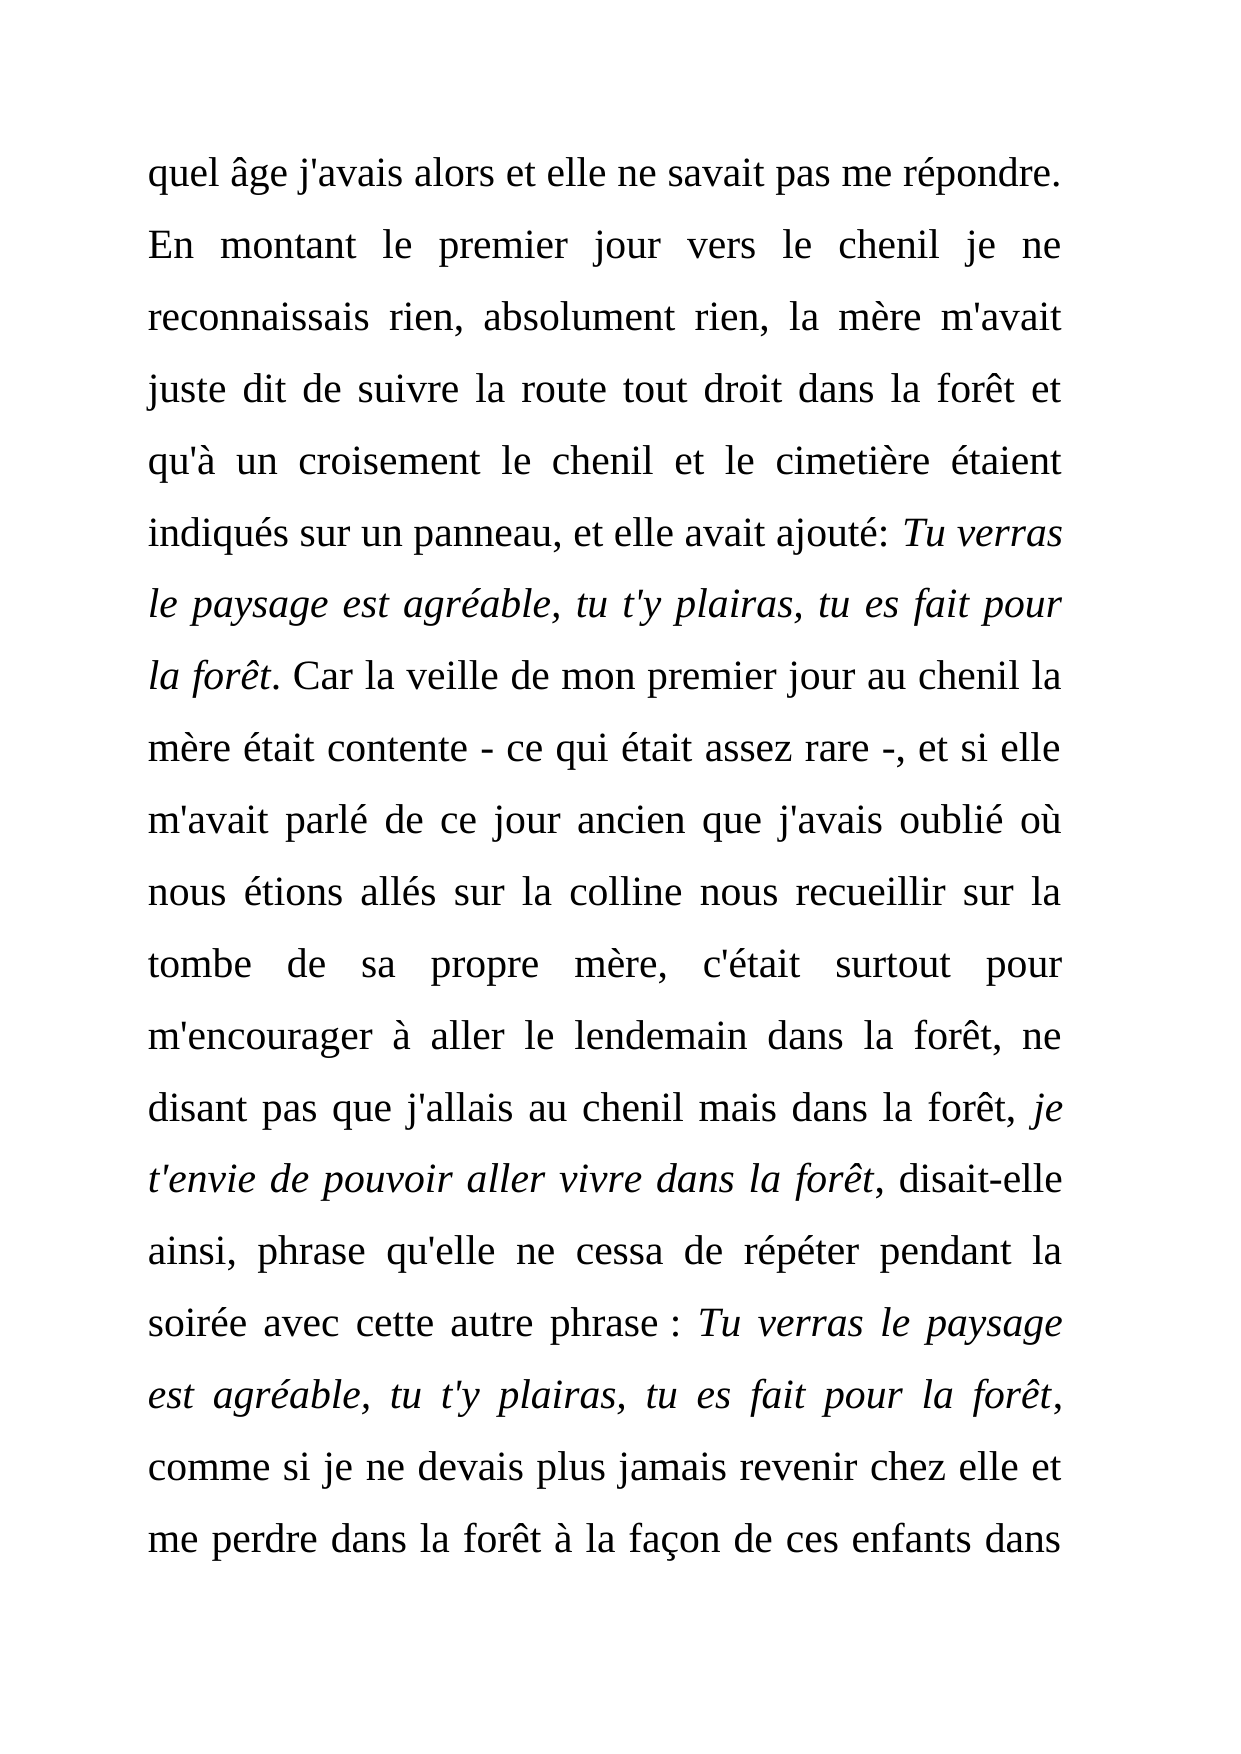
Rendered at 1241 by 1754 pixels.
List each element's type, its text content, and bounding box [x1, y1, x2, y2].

text quel âge j'avais alors et elle ne savait pas me répondre. En montant le premier jour vers le chenil je ne reconnaissais rien, absolument rien, la mère m'avait juste dit de suivre la route tout droit dans la forêt et qu'à un croisement le chenil et le cimetière étaient indiqués sur un panneau, et elle avait ajouté: Tu verras le paysage est agréable, tu t'y plairas, tu es fait pour la forêt. Car la veille de mon premier jour au chenil la mère était contente - ce qui était assez rare -, et si elle m'avait parlé de ce jour ancien que j'avais oublié où nous étions allés sur la colline nous recueillir sur la tombe de sa propre mère, c'était surtout pour m'encourager à aller le lendemain dans la forêt, ne disant pas que j'allais au chenil mais dans la forêt, je t'envie de pouvoir aller vivre dans la forêt, disait-elle ainsi, phrase qu'elle ne cessa de répéter pendant la soirée avec cette autre phrase : Tu verras le paysage est agréable, tu t'y plairas, tu es fait pour la forêt, comme si je ne devais plus jamais revenir chez elle et me perdre dans la forêt à la façon de ces enfants dans [148, 148, 1063, 1561]
